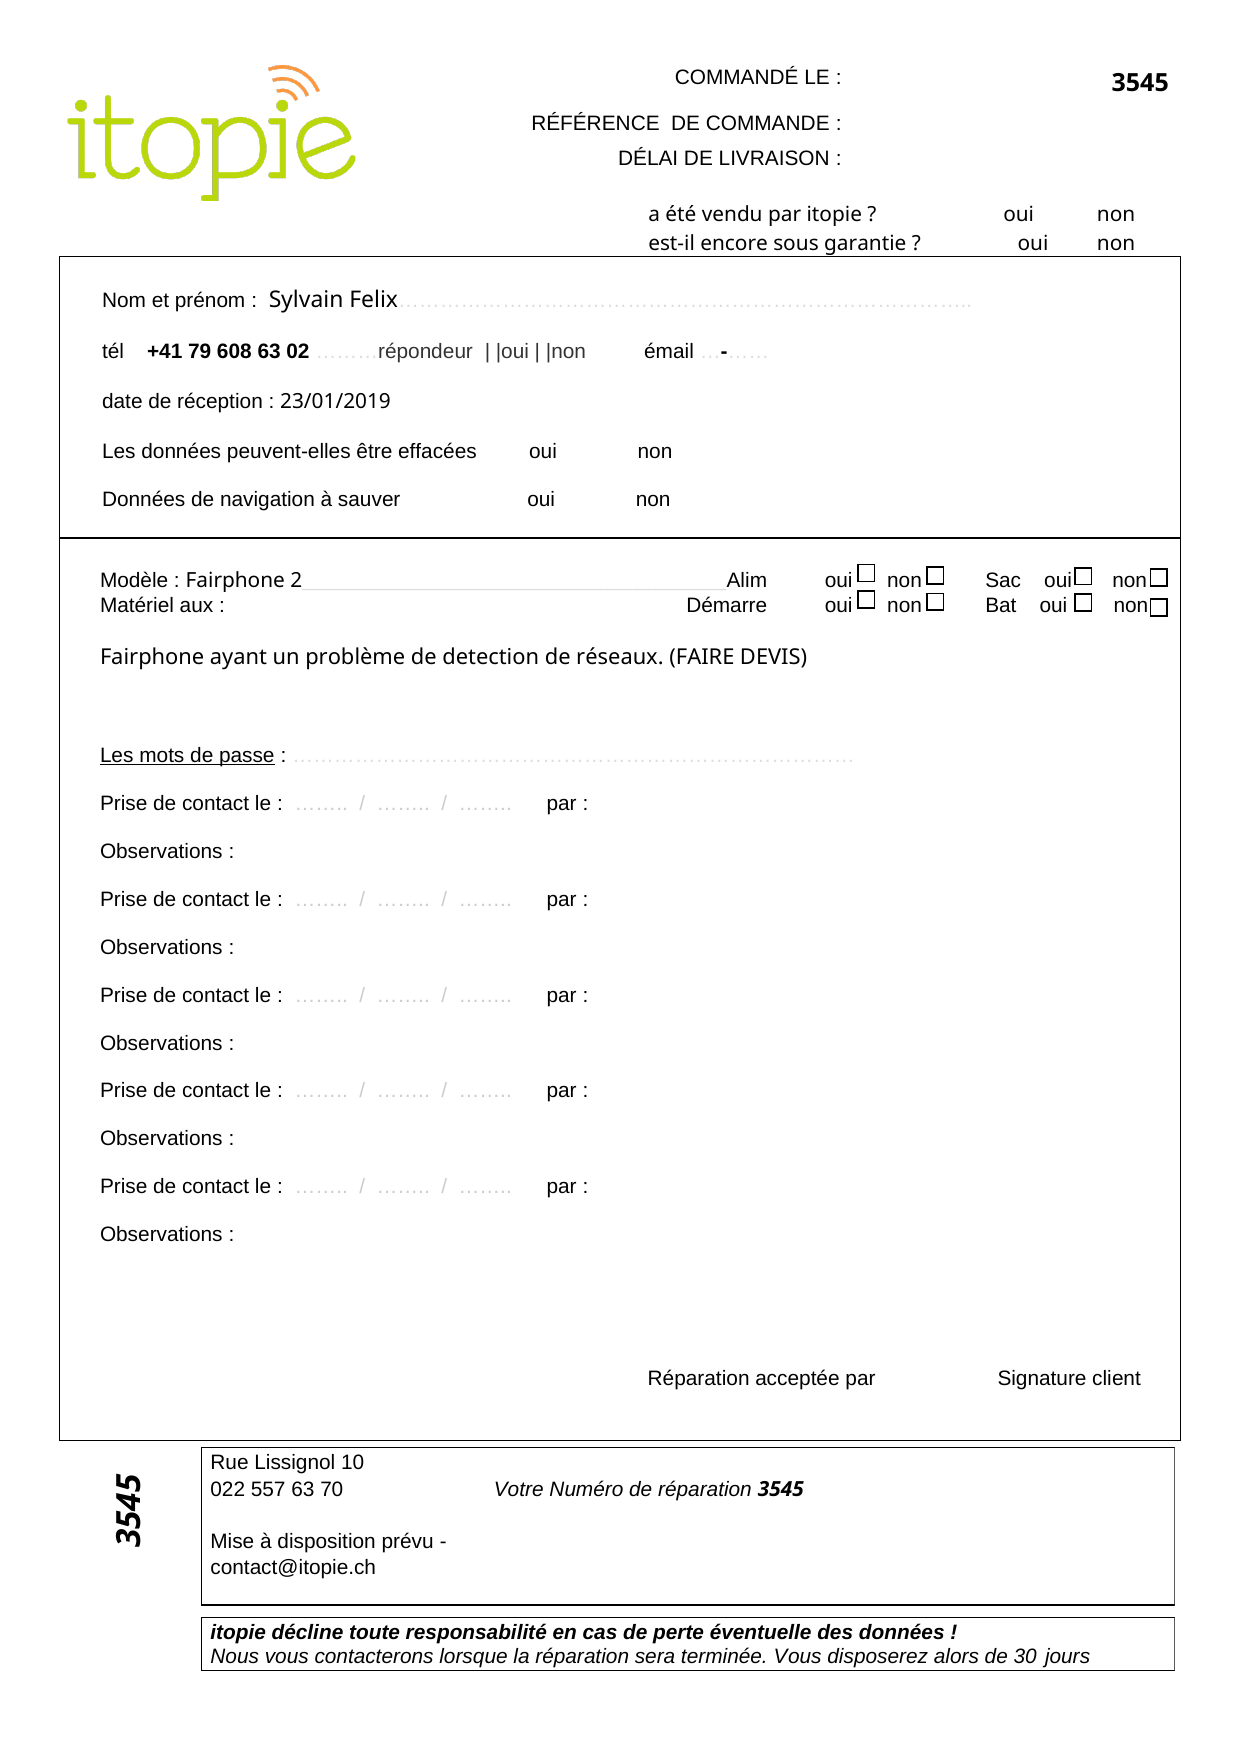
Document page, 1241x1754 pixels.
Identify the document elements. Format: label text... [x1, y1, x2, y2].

table_cell RÉFÉRENCE DE COMMANDE : [490, 105, 847, 140]
text Réparation acceptée par Signature client [60, 1363, 1180, 1390]
text Prise de contact le : …….. / …….. / …….. par : [60, 1075, 1180, 1102]
text Les mots de passe : ……………………………………………………………………… [60, 740, 1180, 767]
text Prise de contact le : …….. / …….. / …….. par : [60, 788, 1180, 815]
text Prise de contact le : …….. / …….. / …….. par : [60, 979, 1180, 1006]
text Prise de contact le : …….. / …….. / …….. par : [60, 883, 1180, 911]
text Les données peuvent-elles être effacées oui non [60, 436, 1180, 463]
text Modèle : Fairphone 2 Alim oui non Sac oui non [60, 562, 856, 590]
text Fairphone ayant un problème de detection de réseaux. (FAIRE DEVIS) [60, 638, 1180, 671]
text a été vendu par itopie ? oui non [59, 199, 1181, 228]
text Matériel aux : Démarre oui non Bat oui non [60, 590, 1180, 617]
text Observations : [60, 1027, 1180, 1054]
table_header 3545 [847, 59, 1180, 104]
text Modèle : Fairphone 2 Alim oui non Sac oui non [879, 562, 925, 590]
text Données de navigation à sauver oui non [60, 484, 1180, 511]
text tél +41 79 608 63 02 ………répondeur | |oui | |non émail …-…… [60, 335, 1180, 362]
picture [67, 65, 356, 201]
table_cell itopie décline toute responsabilité en cas de perte éventuelle des données ! Nous vous contacterons lorsque la réparation sera terminée. Vous disposerez alors de 30 jours [195, 1611, 1180, 1677]
text date de réception : 23/01/2019 [60, 383, 1180, 415]
table_cell [847, 105, 1180, 140]
table_header Rue Lissignol 10 022 557 63 70 Votre Numéro de réparation 3545 Mise à disposition prévu - contact@itopie.ch [195, 1441, 1180, 1611]
text Observations : [60, 1219, 1180, 1246]
table_cell [847, 140, 1180, 175]
text Observations : [60, 836, 1180, 863]
text Modèle : Fairphone 2 Alim oui non Sac oui non [948, 562, 1180, 590]
table_header 3545 [59, 1441, 195, 1677]
text Nom et prénom : Sylvain Felix……………………………………………………………………….. [60, 280, 1180, 314]
table_cell DÉLAI DE LIVRAISON : [490, 140, 847, 175]
text est-il encore sous garantie ? oui non [59, 228, 1181, 256]
text Observations : [60, 1123, 1180, 1150]
text Prise de contact le : …….. / …….. / …….. par : [60, 1171, 1180, 1198]
text Observations : [60, 931, 1180, 958]
table_header COMMANDÉ LE : [490, 59, 847, 104]
